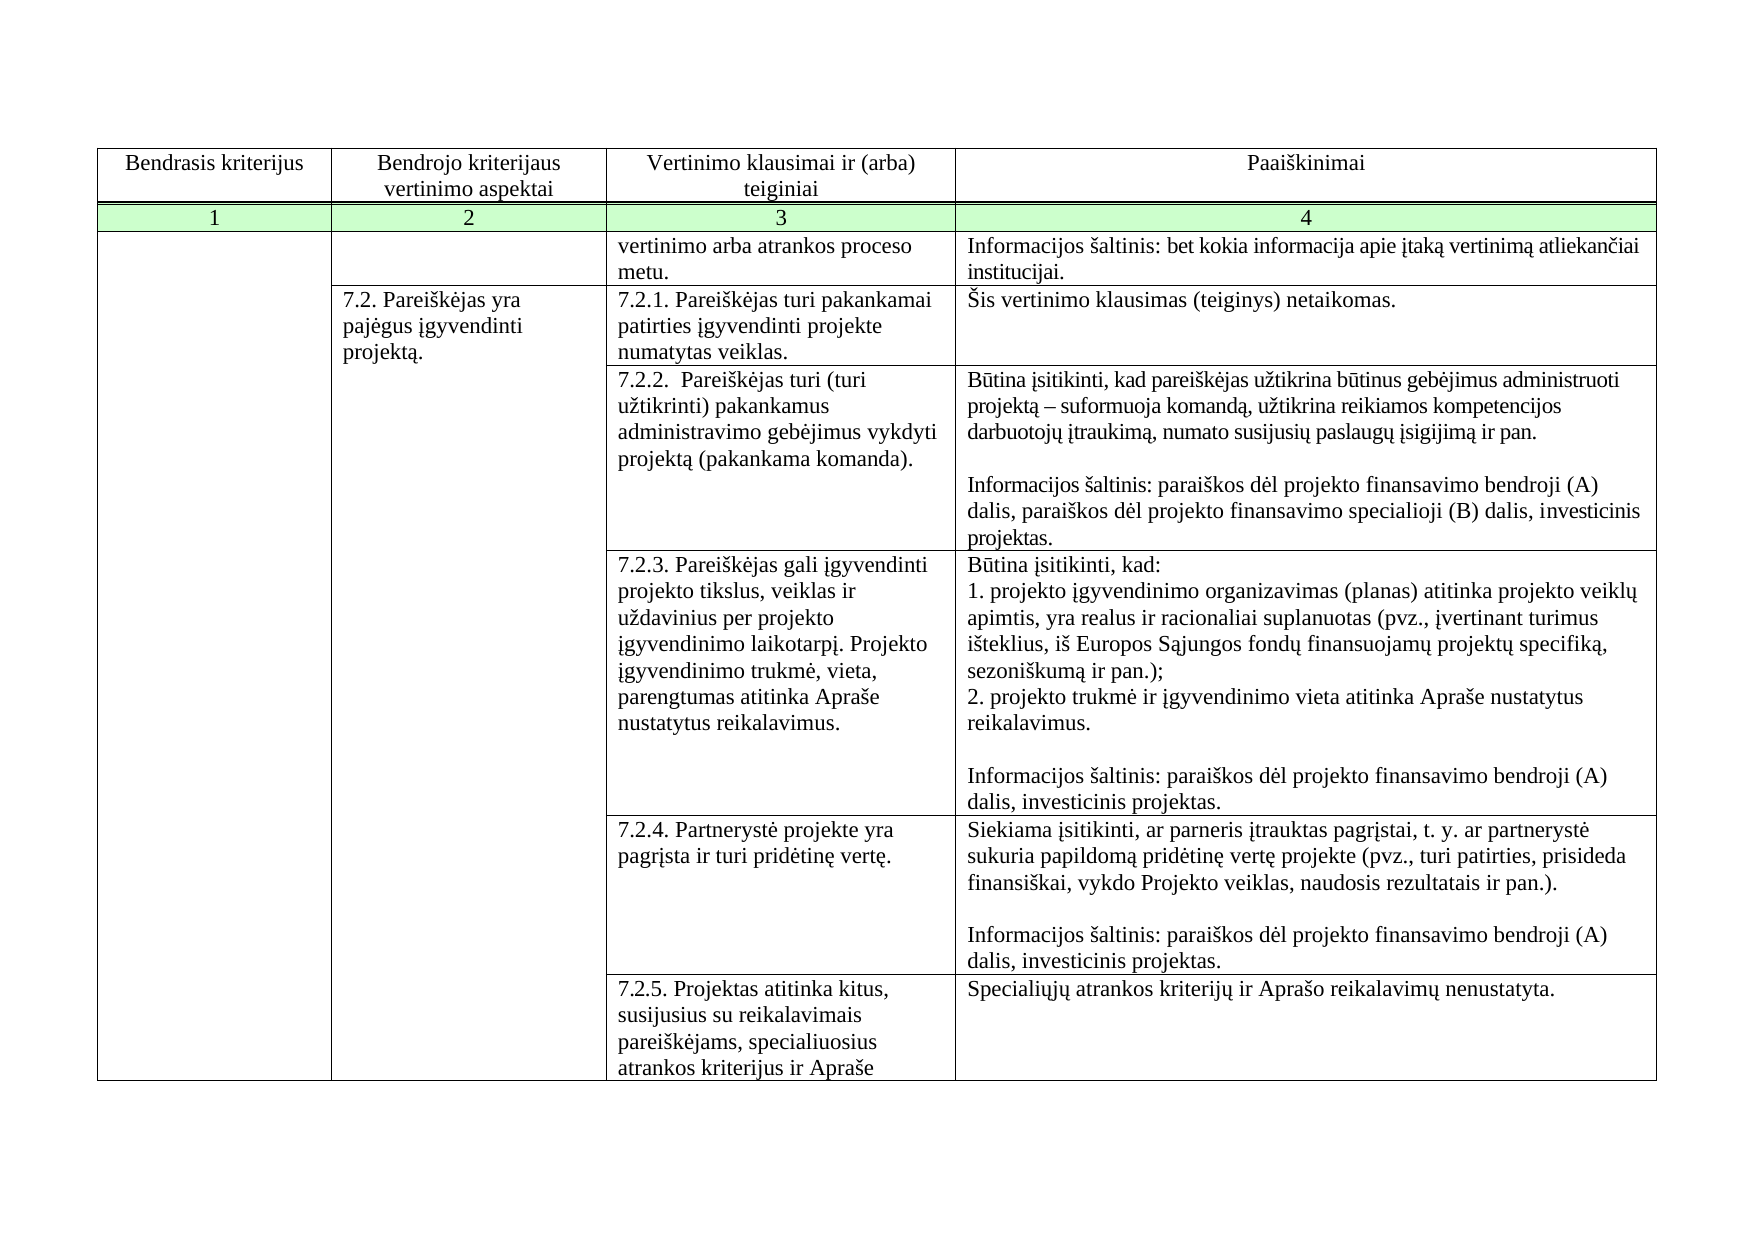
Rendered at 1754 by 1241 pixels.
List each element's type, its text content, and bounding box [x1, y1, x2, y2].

table_cell 3 [607, 205, 955, 231]
table_cell vertinimo arba atrankos proceso metu. [607, 232, 955, 284]
table_cell Būtina įsitikinti, kad: 1. projekto įgyvendinimo organizavimas (planas) atitinka projekto veiklų apimtis, yra realus ir racionaliai suplanuotas (pvz., įvertinant turimus išteklius, iš Europos Sąjungos fondų finansuojamų projektų specifiką, sezoniškumą ir pan.); 2. projekto trukmė ir įgyvendinimo vieta atitinka Apraše nustatytus reikalavimus. Informacijos šaltinis: paraiškos dėl projekto finansavimo bendroji (A) dalis, investicinis projektas. [956, 551, 1656, 815]
table_cell 1 [98, 205, 331, 231]
table_cell [98, 232, 331, 1080]
table_header Paaiškinimai [956, 149, 1656, 201]
table_cell Siekiama įsitikinti, ar parneris įtrauktas pagrįstai, t. y. ar partnerystė sukuria papildomą pridėtinę vertę projekte (pvz., turi patirties, prisideda finansiškai, vykdo Projekto veiklas, naudosis rezultatais ir pan.). Informacijos šaltinis: paraiškos dėl projekto finansavimo bendroji (A) dalis, investicinis projektas. [956, 816, 1656, 974]
table_cell Informacijos šaltinis: bet kokia informacija apie įtaką vertinimą atliekančiai institucijai. [956, 232, 1656, 284]
table_header Bendrojo kriterijaus vertinimo aspektai [332, 149, 606, 201]
table_cell 7.2.3. Pareiškėjas gali įgyvendinti projekto tikslus, veiklas ir uždavinius per projekto įgyvendinimo laikotarpį. Projekto įgyvendinimo trukmė, vieta, parengtumas atitinka Apraše nustatytus reikalavimus. [607, 551, 955, 815]
table_cell 7.2. Pareiškėjas yra pajėgus įgyvendinti projektą. [332, 286, 606, 1080]
table_cell 7.2.2. Pareiškėjas turi (turi užtikrinti) pakankamus administravimo gebėjimus vykdyti projektą (pakankama komanda). [607, 366, 955, 550]
table_cell 4 [956, 205, 1656, 231]
table_cell 2 [332, 205, 606, 231]
table_cell 7.2.1. Pareiškėjas turi pakankamai patirties įgyvendinti projekte numatytas veiklas. [607, 286, 955, 365]
table_cell 7.2.4. Partnerystė projekte yra pagrįsta ir turi pridėtinę vertę. [607, 816, 955, 974]
table_cell Būtina įsitikinti, kad pareiškėjas užtikrina būtinus gebėjimus administruoti projektą – suformuoja komandą, užtikrina reikiamos kompetencijos darbuotojų įtraukimą, numato susijusių paslaugų įsigijimą ir pan. Informacijos šaltinis: paraiškos dėl projekto finansavimo bendroji (A) dalis, paraiškos dėl projekto finansavimo specialioji (B) dalis, investicinis projektas. [956, 366, 1656, 550]
table_cell 7.2.5. Projektas atitinka kitus, susijusius su reikalavimais pareiškėjams, specialiuosius atrankos kriterijus ir Apraše [607, 975, 955, 1080]
table_cell Šis vertinimo klausimas (teiginys) netaikomas. [956, 286, 1656, 365]
table_cell Specialiųjų atrankos kriterijų ir Aprašo reikalavimų nenustatyta. [956, 975, 1656, 1080]
table_header Vertinimo klausimai ir (arba) teiginiai [607, 149, 955, 201]
table_header Bendrasis kriterijus [98, 149, 331, 201]
table_cell [332, 232, 606, 284]
